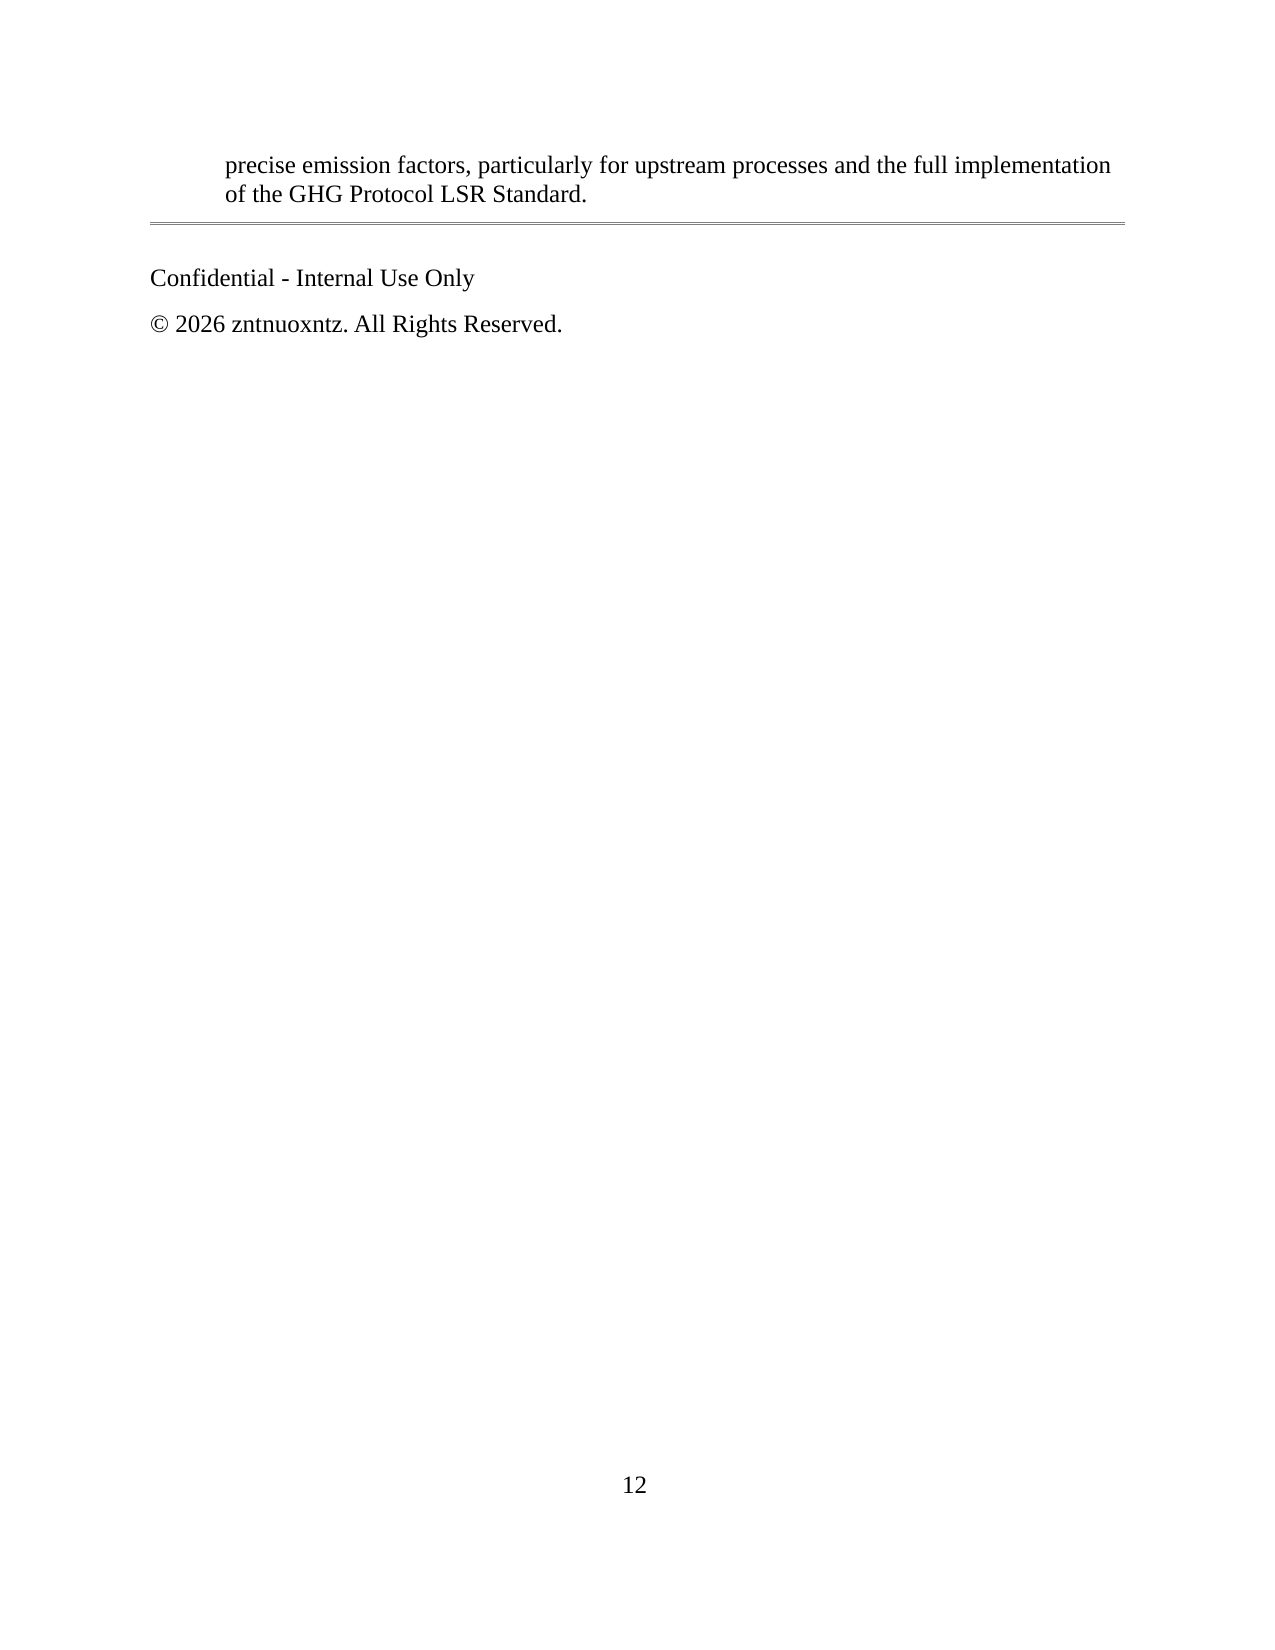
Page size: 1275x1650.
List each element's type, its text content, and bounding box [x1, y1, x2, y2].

list precise emission factors, particularly for upstream processes and the full implementation of the GHG Protocol LSR Standard. [187, 150, 1125, 207]
text © 2026 zntnuoxntz. All Rights Reserved. [150, 309, 1125, 338]
text Confidential - Internal Use Only [150, 263, 1125, 291]
